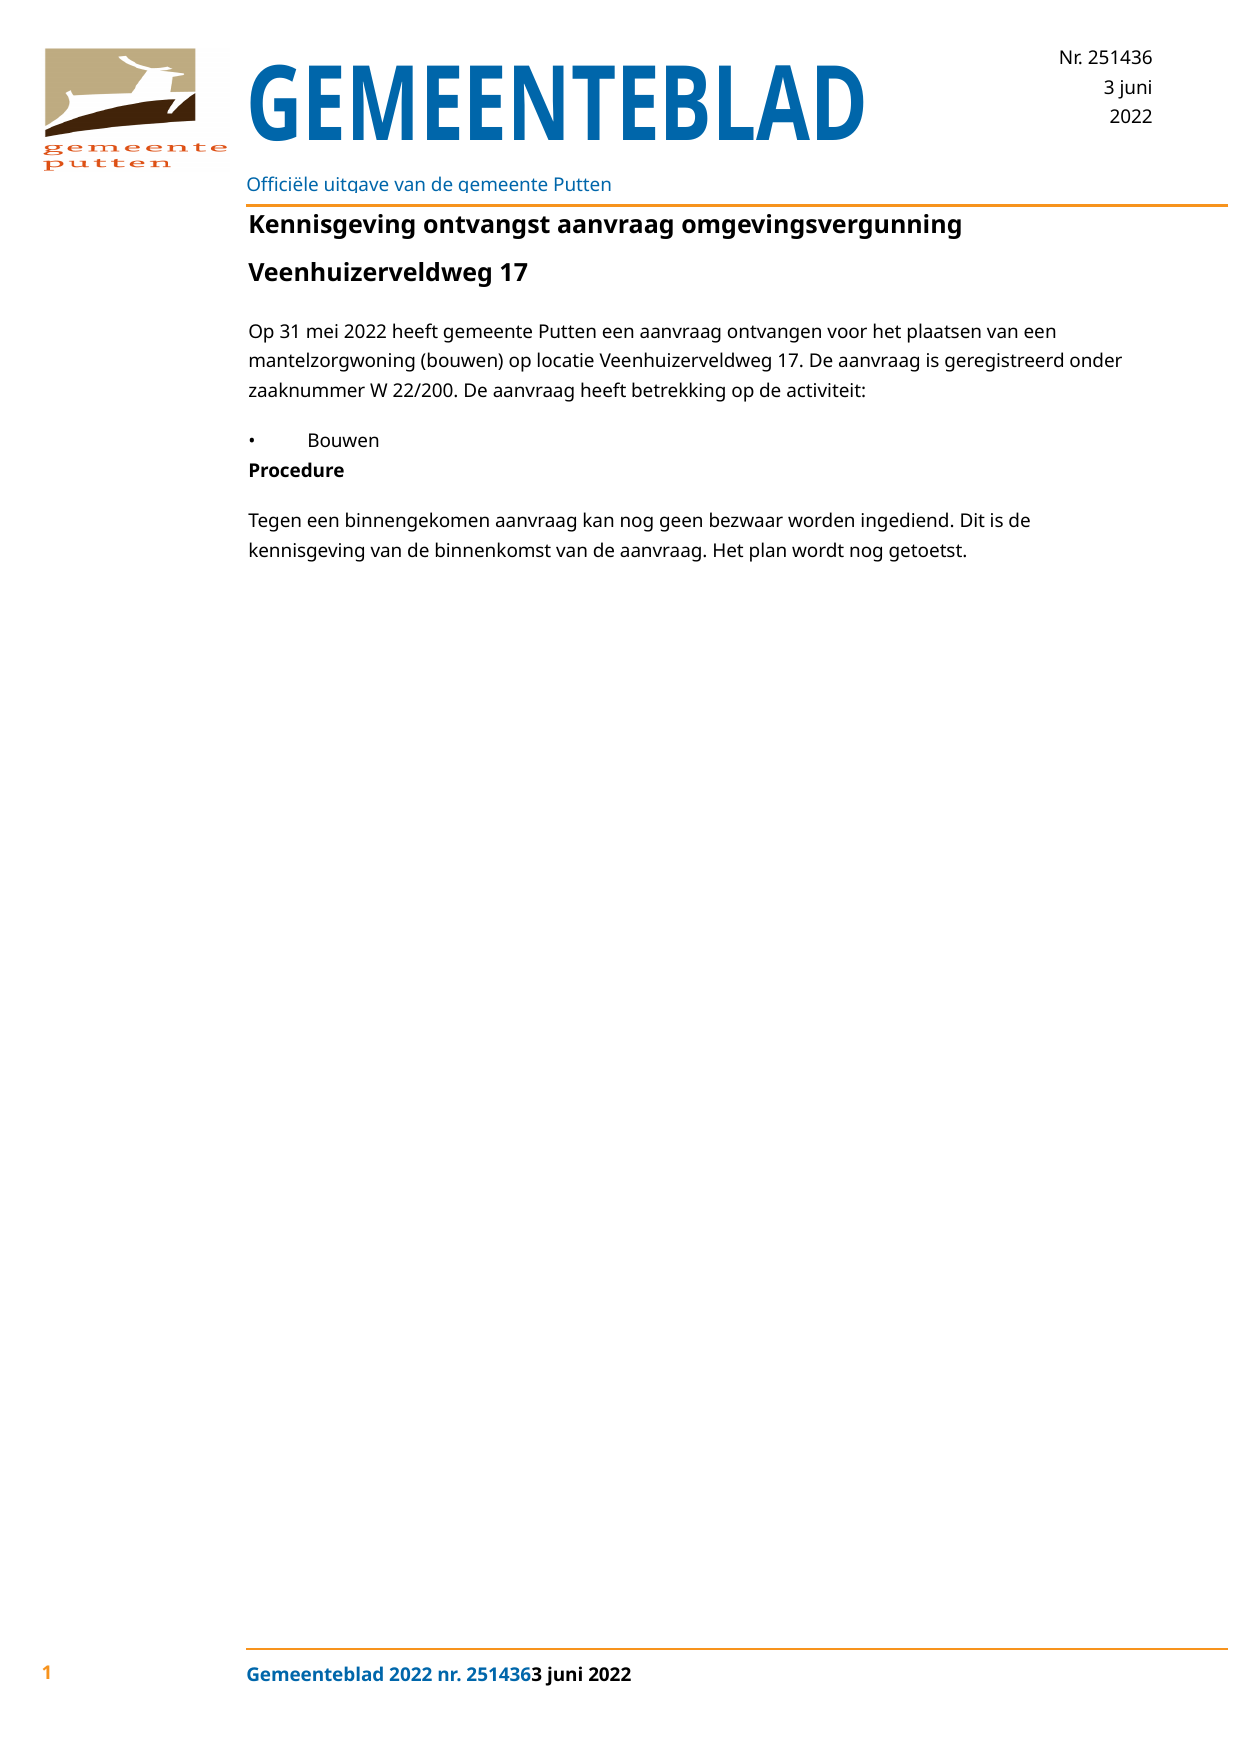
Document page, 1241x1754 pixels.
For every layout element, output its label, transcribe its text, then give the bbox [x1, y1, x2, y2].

picture [41, 47, 231, 172]
text Procedure [248, 457, 1152, 483]
list Bouwen [248, 427, 1152, 453]
text Op 31 mei 2022 heeft gemeente Putten een aanvraag ontvangen voor het plaatsen van een mantelzorgwoning (bouwen) op locatie Veenhuizerveldweg 17. De aanvraag is geregistreerd onder zaaknummer W 22/200. De aanvraag heeft betrekking op de activiteit: [248, 318, 1152, 403]
text Tegen een binnengekomen aanvraag kan nog geen bezwaar worden ingediend. Dit is de kennisgeving van de binnenkomst van de aanvraag. Het plan wordt nog getoetst. [248, 507, 1152, 563]
text Kennisgeving ontvangst aanvraag omgevingsvergunning Veenhuizerveldweg 17 [248, 207, 1152, 288]
